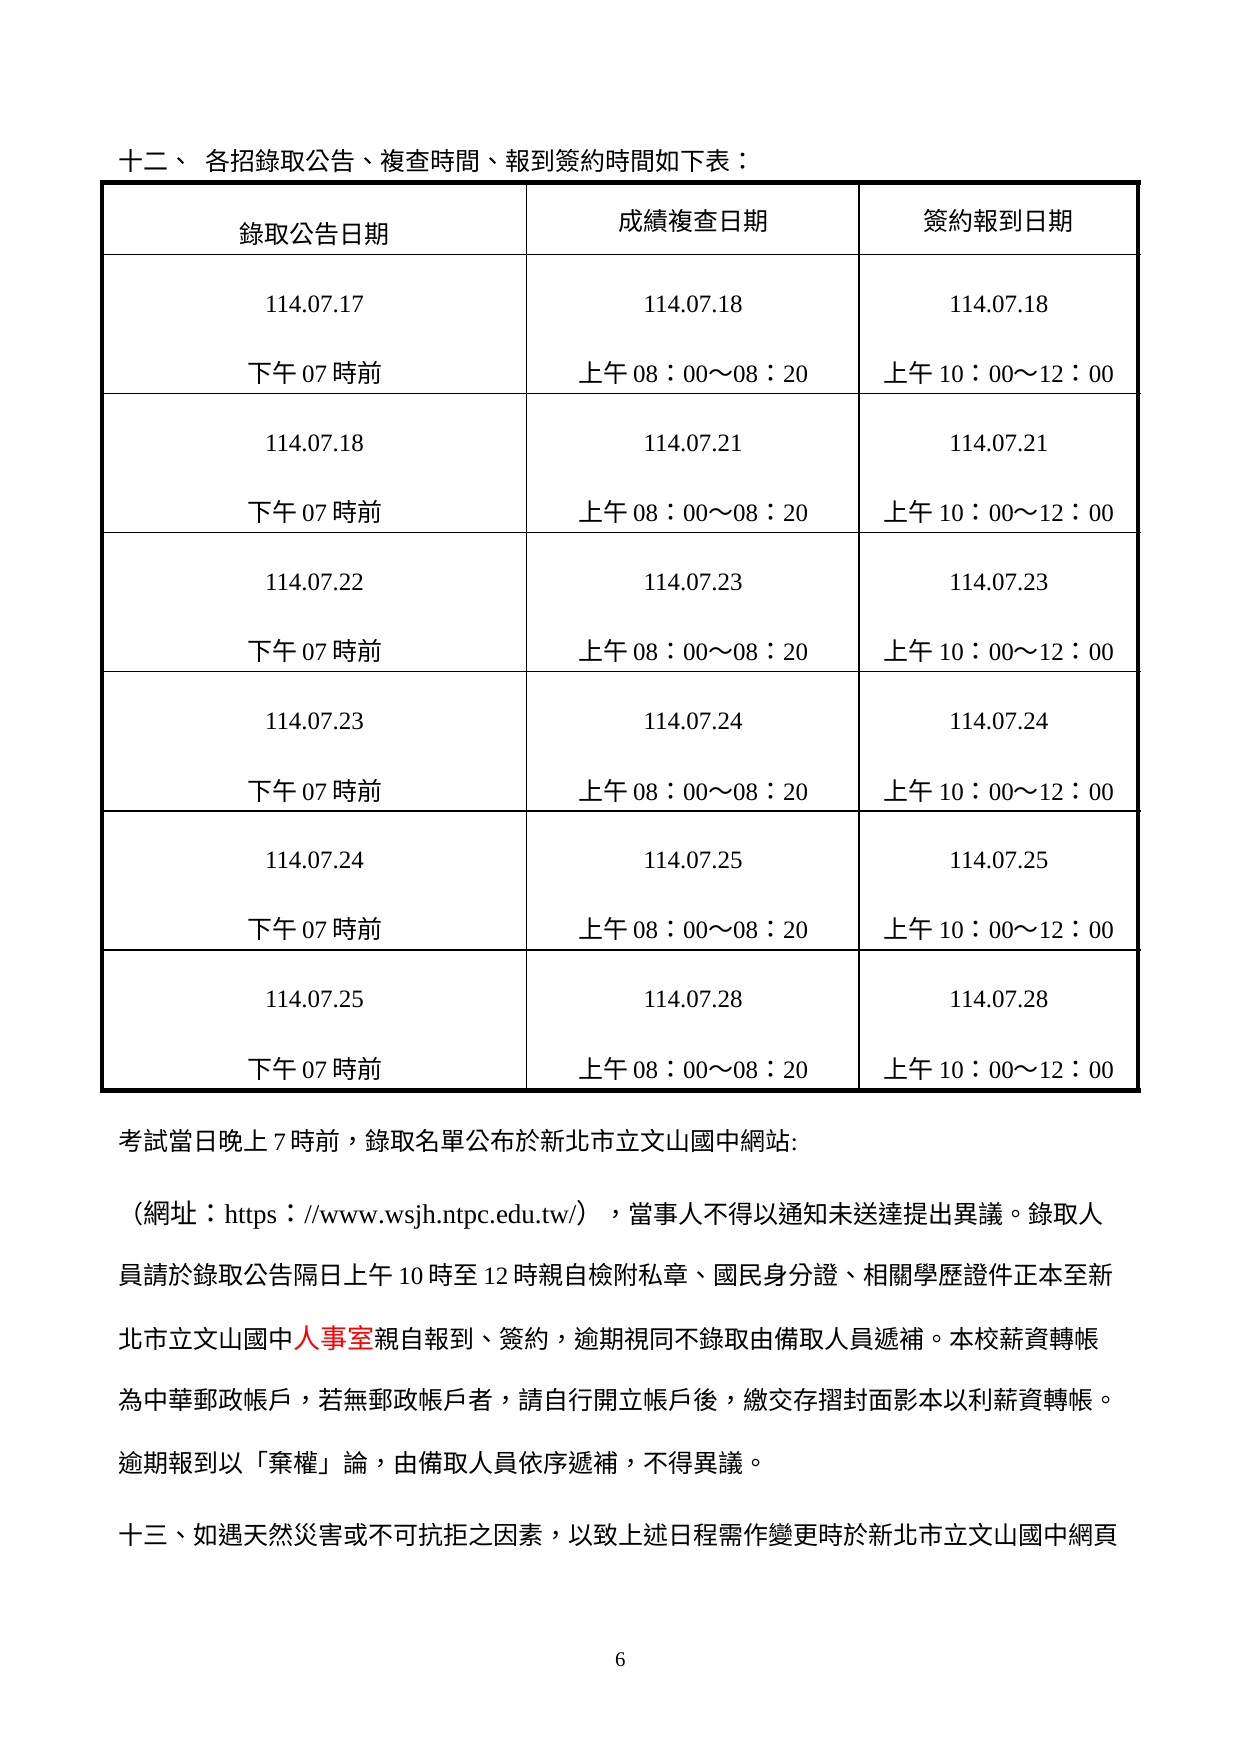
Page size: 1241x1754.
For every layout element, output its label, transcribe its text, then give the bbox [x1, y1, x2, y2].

table_cell 114.07.25 上午08：00～08：20 [527, 812, 858, 949]
table_cell 114.07.21 上午08：00～08：20 [527, 394, 858, 532]
table_cell 114.07.24 上午10：00～12：00 [860, 672, 1136, 810]
table_cell 114.07.18 上午10：00～12：00 [860, 255, 1136, 393]
text 十三、如遇天然災害或不可抗拒之因素，以致上述日程需作變更時於新北市立文山國中網頁 [118, 1492, 1122, 1554]
table_header 成績複查日期 [527, 185, 858, 254]
table_cell 114.07.24 上午08：00～08：20 [527, 672, 858, 810]
text 考試當日晚上7時前，錄取名單公布於新北市立文山國中網站: [118, 1097, 1122, 1160]
table_cell 114.07.22 下午07時前 [104, 533, 526, 671]
table_cell 114.07.23 上午10：00～12：00 [860, 533, 1136, 671]
table_header 錄取公告日期 [104, 185, 526, 254]
text 十二、 各招錄取公告、複查時間、報到簽約時間如下表： [118, 118, 1122, 180]
table_cell 114.07.25 下午07時前 [104, 951, 526, 1088]
table_cell 114.07.21 上午10：00～12：00 [860, 394, 1136, 532]
table_header 簽約報到日期 [860, 185, 1136, 254]
table_cell 114.07.24 下午07時前 [104, 812, 526, 949]
table_cell 114.07.28 上午08：00～08：20 [527, 951, 858, 1088]
table_cell 114.07.17 下午07時前 [104, 255, 526, 393]
table_cell 114.07.18 下午07時前 [104, 394, 526, 532]
text （網址：https：//www.wsjh.ntpc.edu.tw/），當事人不得以通知未送達提出異議。錄取人員請於錄取公告隔日上午10時至12時親自檢附私章、國民身分證、相關學歷證件正本至新北市立文山國中人事室親自報到、簽約，逾期視同不錄取由備取人員遞補。本校薪資轉帳為中華郵政帳戶，若無郵政帳戶者，請自行開立帳戶後，繳交存摺封面影本以利薪資轉帳。逾期報到以「棄權」論，由備取人員依序遞補，不得異議。 [118, 1169, 1122, 1482]
table_cell 114.07.23 下午07時前 [104, 672, 526, 810]
table_cell 114.07.23 上午08：00～08：20 [527, 533, 858, 671]
table_cell 114.07.28 上午10：00～12：00 [860, 951, 1136, 1088]
table_cell 114.07.25 上午10：00～12：00 [860, 812, 1136, 949]
table_cell 114.07.18 上午08：00～08：20 [527, 255, 858, 393]
